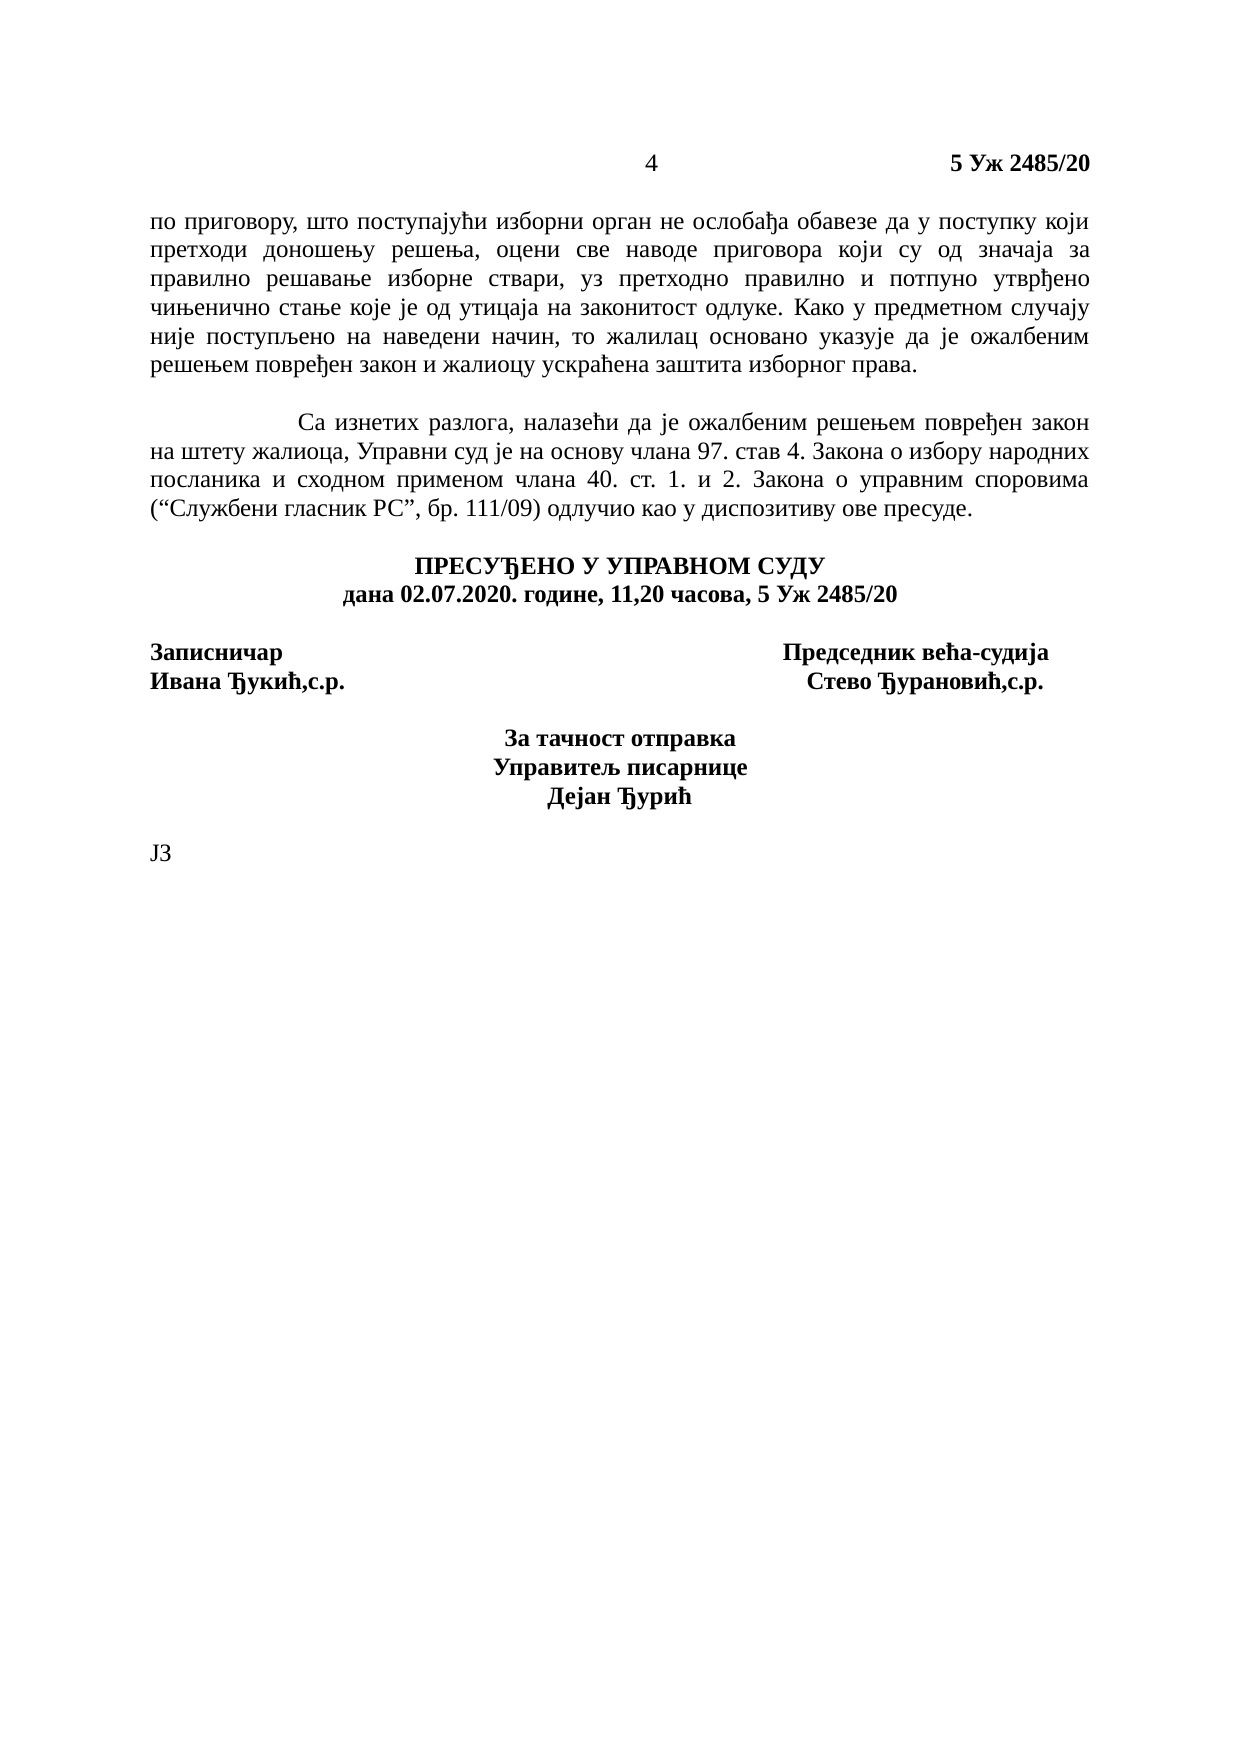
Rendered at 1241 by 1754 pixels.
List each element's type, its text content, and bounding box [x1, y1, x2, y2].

text ПРЕСУЂЕНО У УПРАВНОМ СУДУ [150, 551, 1090, 579]
text Са изнетих разлога, налазећи да је ожалбеним решењем повређен закон на штету жалиоца, Управни суд је на основу члана 97. став 4. Закона о избору народних посланика и сходном применом члана 40. ст. 1. и 2. Закона о управним споровима (“Службени гласник РС”, бр. 111/09) одлучио као у диспозитиву ове пресуде. [150, 407, 1090, 522]
text по приговору, што поступајући изборни орган не ослобађа обавезе да у поступку који претходи доношењу решења, оцени све наводе приговора који су од значаја за правилно решавање изборне ствари, уз претходно правилно и потпуно утврђено чињенично стање које је од утицаја на законитост одлуке. Како у предметном случају није поступљено на наведени начин, то жалилац основано указује да је ожалбеним решењем повређен закон и жалиоцу ускраћена заштита изборног права. [150, 206, 1090, 378]
text Дејан Ђурић [150, 781, 1089, 809]
text ЈЗ [150, 838, 1089, 867]
text За тачност отправка [150, 723, 1090, 752]
text Управитељ писарнице [150, 752, 1090, 781]
text Записничар Председник већа-судија [150, 637, 1090, 666]
text дана 02.07.2020. године, 11,20 часова, 5 Уж 2485/20 [150, 579, 1090, 608]
text Ивана Ђукић,с.р. Стево Ђурановић,с.р. [150, 666, 1090, 694]
